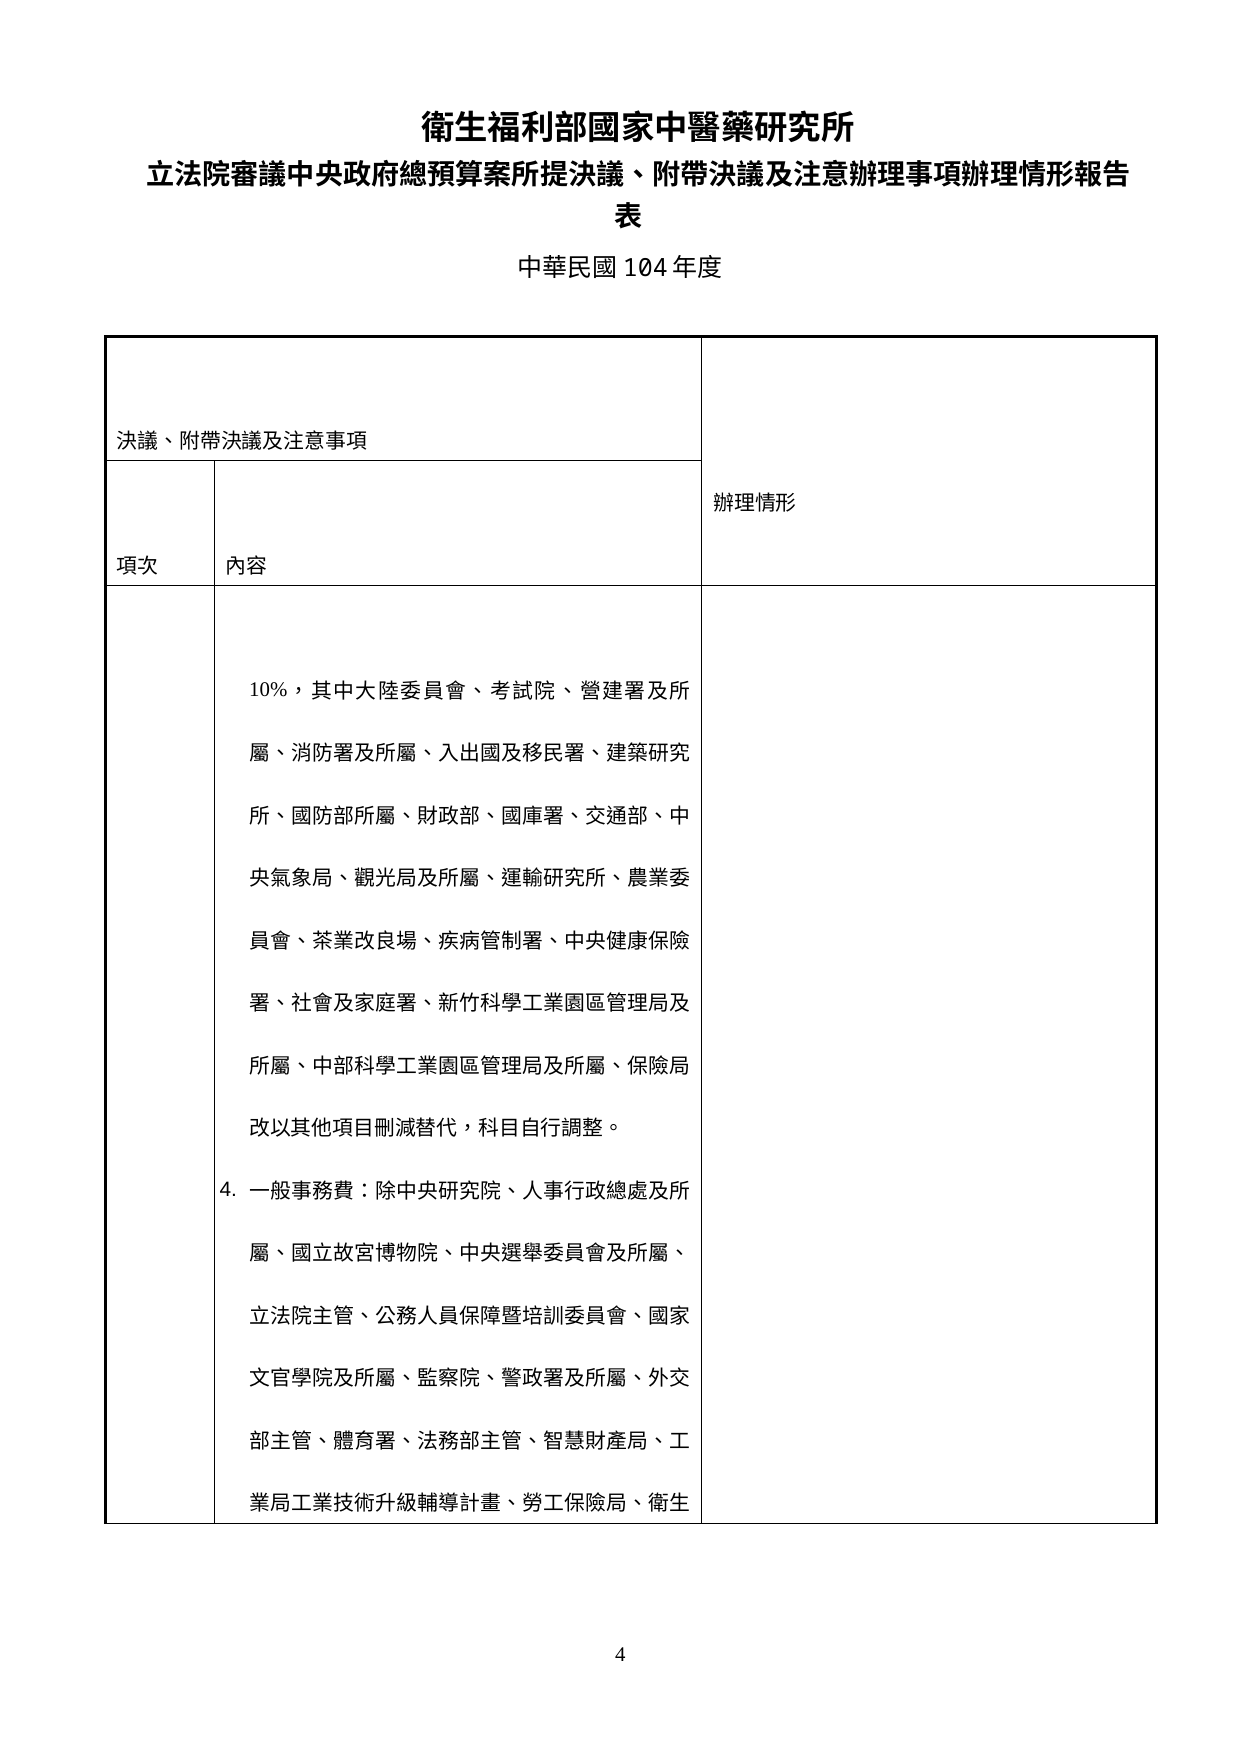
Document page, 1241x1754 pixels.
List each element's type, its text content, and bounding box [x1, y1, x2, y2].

table_header 辦理情形 [702, 338, 1155, 585]
table_header 決議、附帶決議及注意事項 [107, 338, 701, 460]
table_cell 項次 [107, 461, 214, 585]
table_cell 104 年度中央政府總預算案針對各機關及所屬統刪項目如下： 油料：統刪30%；另隨同減列交通部辦理離島載客船舶油價補貼0.07 億元、公路總局辦理公共運輸油價補貼1.05 億元。 大陸地區旅費：統刪10%。 委辦費：除人事行政總處、公務人力發展中心、中央選舉委員會及所屬、公務人員保障暨培訓委員會、警政署及所屬、外交部主管、教育部主管、法務部主管、勞工保險局、職業安全衛生署危險性機械及設備檢查與管理、動植物防疫檢疫局及所屬屠宰衛生檢查、畜禽藥物殘留檢測及檢疫偵測犬業務、衛生福利部落實長照十年計畫、推動長照服務體系及長照服務網業務相關預算、健全緊急醫療照護網絡、健全醫療衛生體系、醫事人力培育與訓練、推動身心障礙醫療復建網絡、社會救助業務、保護服務業務、規劃建立社會工作專業、推動性別暴力防治相關預算、食品藥物管理署科技發展工作及食品藥物管理業務相關預算、社會及家庭署辦理推展身心障礙者福利服務相關預算、文化部主管不刪；智慧財產局、工業局工業技術升級輔導計畫、標準檢驗局及所屬辦理國家度量衡標準實驗室整體運作與發展及民生化學計量標準計畫統刪1%外，其餘統刪10%，其中大陸委員會、考試院、營建署及所屬、消防署及所屬、入出國及移民署、建築研究所、國防部所屬、財政部、國庫署、交通部、中央氣象局、觀光局及所屬、運輸研究所、農業委員會、茶業改良場、疾病管制署、中央健康保險署、社會及家庭署、新竹科學工業園區管理局及所屬、中部科學工業園區管理局及所屬、保險局改以其他項目刪減替代，科目自行調整。 一般事務費：除中央研究院、人事行政總處及所屬、國立故宮博物院、中央選舉委員會及所屬、立法院主管、公務人員保障暨培訓委員會、國家文官學院及所屬、監察院、警政署及所屬、外交部主管、體育署、法務部主管、智慧財產局、工業局工業技術升級輔導計畫、勞工保險局、衛生福利部落實長照十年計畫、推動長照服務體系及長照服務網業務相關預算、健全緊急醫療照護網絡、健全醫療衛生體系、醫事人力培育與訓練、推動身心障礙醫療復建網絡、社會救助業務、保護服務業務、規劃建立社會工作專業、推動性別暴力防治相關預算、食品藥物管理署科技發展工作及食品藥物管理業務相關預算、中央健康保險署、社會及家庭署辦理推展身心障礙者福利服務相關預算、國軍退除役官兵輔導委員會聘用照顧服務員及護理人員相關預算不刪外，其餘統刪5%，其中總統府、國家發展委員會、國家通訊傳播委員會、公務人員退休撫卹基金監理委員會、營建署及所屬、消防署及所屬、空中勤務總隊、國防部所屬、賦稅署、臺北國稅局、高雄國稅局、北區國稅局及所屬、中區國稅局及所屬、南區國稅局及所屬、關務署及所屬、財政資訊中心、教育部、國家圖書館、國立公共資訊圖書館、國立教育廣播電臺、國立海洋科技博物館、中小企業處、交通部、民用航空局、中央氣象局、觀光局及所屬、運輸研究所、原子能委員會、放射性物料管理局、核能研究所、水土保持局、農業試驗所、林業試驗所、種苗改良繁殖場、桃園區農業改良場、花蓮區農業改良場、衛生福利部、社會及家庭署、環境檢驗所、環境保護人員訓練所、海岸巡防署主管、新竹科學工業園區管理局及所屬、證券期貨局改以其他項目刪減替代，科目自行調整。 軍事裝備設施、房屋建築、車輛及辦公器具、設施及機械設備養護費：除人事行政總處及所屬、國立故宮博物院、中央選舉委員會及所屬、立法院主管、公務人員保障暨培訓委員會、國家文官學院及所屬、監察院、警政署及所屬、中央警察大學設施及機械設備養護費、外交部駐外機構業務計畫、體育署、法務部主管、衛生福利部落實長照十年計畫、推動長照服務體系及長照服務網業務相關預算、保護服務業務相關預算、食品藥物管理署科技發展工作及食品藥物管理業務相關預算、海洋巡防總局艦艇歲修及機械儀器養護費不刪外，其餘統刪5%，其中國家安全會議、國史館臺灣文獻館、中央研究院、行政院、主計總處、國家發展委員會、考試院、公務人員退休撫卹基金監理委員會、內政部、營建署及所屬、消防署及所屬、入出國及移民署、國防部所屬、財政部、國庫署、賦稅署、臺北國稅局、高雄國稅局、北區國稅局及所屬、中區國稅局及所屬、南區國稅局及所屬、關務署及所屬、財政資訊中心、國家圖書館、國立公共資訊圖書館、國立教育廣播電臺、國立海洋科技博物館、交通部、民用航空局、中央氣象局、觀光局及所屬、運輸研究所、公路總局及所屬、原子能委員會、放射性物料管理局、農業委員會、水土保持局、林業試驗所、特有生物研究保育中心、漁業署及所屬、衛生福利部、疾病管制署、中央健康保險署、環境保護署、環境檢驗所、環境保護人員訓練所、海岸巡防署主管、新竹科學工業園區管理局及所屬改以其他項目刪減替代，科目自行調整。 國內旅費：除中央研究院、人事行政總處及所屬、國立故宮博物院、中央選舉委員會及所屬、公務人員保障暨培訓委員會、國家文官學院及所屬、監察院主管、警政署及所屬、體育署、法務部主管、工業局工業技術升級輔導計畫、衛生福利部落實長照十年計畫、推動長照服務體系及長照服務網業務相關預算、健全緊急醫療照護網絡、健全醫療衛生體系、醫事人力培育與訓練、推動身心障礙醫療復建網絡、社會救助業務、保護服務業務、規劃建立社會工作專業相關預算、食品藥物管理署科技發展工作及食品藥物管理業務相關預算、社會及家庭署辦理推展身心障礙者福利服務相關預算不刪外，其餘統刪5%，其中國史館臺灣文獻館、主計總處、國家發展委員會、考試院、內政部、營建署及所屬、消防署及所屬、役政署、入出國及移民署、空中勤務總隊、國防部所屬、賦稅署、臺北國稅局、高雄國稅局、北區國稅局及所屬、中區國稅局及所屬、南區國稅局及所屬、關務署及所屬、財政資訊中心、國家圖書館、國立公共資訊圖書館、國立教育廣播電臺、國立海洋科技博物館、交通部、中央氣象局、觀光局及所屬、運輸研究所、公路總局及所屬、原子能委員會、放射性物料管理局、農業委員會、水土保持局、衛生福利部、疾病管制署、社會及家庭署、環境保護署、環境檢驗所、環境保護人員訓練所、新竹科學工業園區管理局及所屬、檢查局、臺灣省政府改以其他項目刪減替代，科目自行調整。 國外旅費：除中央研究院、人事行政總處及所屬、國立故宮博物院、中央選舉委員會及所屬、立法院主管委員國會交流事務費、公務人員保障暨培訓委員會、國家文官學院及所屬、監察院、警政署及所屬、中央警察大學、外交部主管、體育署、法務部主管、衛生福利部落實長照十年計畫、推動長照服務體系及長照服務網業務相關預算、推動身心障礙醫療復建網絡、保護服務業務相關預算、食品藥物管理署科技發展工作及食品藥物管理業務相關預算、社會及家庭署辦理推展身心障礙者福利服務相關預算、文化部主管不刪外，其餘統刪5%，其中行政院、主計總處、國家發展委員會、檔案管理局、飛航安全調查委員會、客家委員會及所屬、考試院、銓敘部、公務人員退休撫卹基金監理委員會、公務人員退休撫卹基金管理委員會、審計部、內政部、營建署及所屬、消防署及所屬、役政署、入出國及移民署、建築研究所、空中勤務總隊、國防部所屬、財政部、國庫署、賦稅署、臺北國稅局、高雄國稅局、北區國稅局及所屬、中區國稅局及所屬、南區國稅局及所屬、財政資訊中心、教育部、國民及學前教育署、青年發展署、國家圖書館、國立公共資訊圖書館、國立教育廣播電臺、國家教育研究院、國立海洋科技博物館、工業局、標準檢驗局及所屬、智慧財產局、水利署及所屬、中央地質調查所、交通部、民用航空局、中央氣象局、觀光局及所屬、運輸研究所、公路總局及所屬、勞工保險局、勞動力發展署及所屬、職業安全衛生署、勞動及職業安全衛生研究所、僑務委員會、原子能委員會、輻射偵測中心、放射性物料管理局、核能研究所、農業委員會、林務局、水土保持局、農業試驗所、林業試驗所、水產試驗所、畜產試驗所、家畜衛生試驗所、特有生物研究保育中心、種苗改良繁殖場、高雄區農業改良場、漁業署及所屬、動植物防疫檢疫局及所屬、農糧署及所屬、衛生福利部、疾病管制署、中央健康保險署、社會及家庭署、環境檢驗所、環境保護人員訓練所、新竹科學工業園區管理局及所屬、中部科學工業園區管理局及所屬、南部科學工業園區管理局及所屬、檢查局、臺灣省政府、臺灣省諮議會、福建省政府改以其他項目刪減替代，科目自行調整。 出國教育訓練費：除中央研究院、人事行政總處及所屬、中央選舉委員會及所屬、公務人員保障暨培訓委員會、國家文官學院及所屬、警政署及所屬、外交部駐外機構業務計畫、法務部主管、食品藥物管理署科技發展工作及食品藥物管理業務相關預算、文化部主管不刪外，其餘統刪5%，其中主計總處、國家發展委員會、公平交易委員會、飛航安全調查委員會、消防署及所屬、空中勤務總隊、國防部所屬、財政部、關務署及所屬、交通部、中央氣象局、原子能委員會、核能研究所、農業委員會、農業試驗所、水產試驗所、畜產試驗所、家畜衛生試驗所、特有生物研究保育中心、種苗改良繁殖場、臺中區農業改良場、臺南區農業改良場、高雄區農業改良場、花蓮區農業改良場、衛生福利部、疾病管制署、環境保護署、檢查局改以其他項目刪減替代，科目自行調整。 設備及投資：除資產作價投資、中央研究院、人事行政總處及所屬、中央選舉委員會及所屬、立法院主管、公務人員保障暨培訓委員會基本行政維持、國家文官學院及所屬、監察院、審計部、警政署及所屬、中央警察大學房屋建築及設備費、外交部駐外機構業務計畫、購置駐外機構館舍計畫與汰換駐外機構公務車預算、法務部主管、勞工保險局、動植物防疫檢疫局高雄分局檢疫行政大樓興建工程、衛生福利部健全緊急醫療照護網絡、健全醫療衛生體系、醫事人力培育與訓練、社會救助業務、保護服務業務相關預算、食品藥物管理署科技發展工作及食品藥物管理業務相關預算、中央健康保險署、社會及家庭署辦理推展身心障礙者福利服務相關預算、海岸巡防署臺北港海巡基地、海洋巡防總局艦艇大修經費及強化海巡編裝發展方案不刪；科技部增撥國家科學技術發展基金統刪1%；文化部主管統刪3%；國立故宮博物院故宮南部院區籌建計畫統刪4%；教育部主管統刪7%外，其餘統刪8%，其中司法院、最高法院、最高行政法院、臺北高等行政法院、臺中高等行政法院、高雄高等行政法院、公務員懲戒委員會、法官學院、智慧財產法院、臺灣高等法院、臺灣高等法院臺中分院、臺灣高等法院臺南分院、臺灣高等法院高雄分院、臺灣高等法院花蓮分院、臺灣臺北地方法院、臺灣士林地方法院、臺灣新北地方法院、臺灣桃園地方法院、臺灣新竹地方法院、臺灣苗栗地方法院、臺灣臺中地方法院、臺灣南投地方法院、臺灣雲林地方法院、臺灣嘉義地方法院、臺灣高雄地方法院、臺灣屏東地方法院、臺灣臺東地方法院、臺灣花蓮地方法院、臺灣宜蘭地方法院、臺灣基隆地方法院、臺灣澎湖地方法院、臺灣高雄少年及家事法院、福建高等法院金門分院、福建金門地方法院、福建連江地方法院、考試院、公務人員退休撫卹基金監理委員會、內政部、役政署、國防部、財政部、賦稅署、臺北國稅局、高雄國稅局、北區國稅局及所屬、中區國稅局及所屬、南區國稅局及所屬、國有財產署及所屬、教育部、國民及學前教育署、國家圖書館、國立公共資訊圖書館、國立教育廣播電臺、國立海洋科技博物館、中央氣象局、觀光局及所屬、運輸研究所、公路總局及所屬、蒙藏委員會、農業委員會、家畜衛生試驗所、環境保護署、環境保護人員訓練所、海洋巡防總局、海岸巡防總局及所屬、金融監督管理委員會、銀行局、證券期貨局改以其他項目刪減替代，科目自行調整。 對國內團體之捐助與政府機關間之補助：除法律義務支出、中央研究院、警政署及所屬、外交部、教育部主管、法務部主管、勞工保險局、漁業署捐助各級漁會辦理臺灣地區各漁業通訊電臺營運輔導、衛生福利部捐助財團法人國家衛生研究院發展計畫、落實長照十年計畫、推動長照服務體系及長照服務網業務相關預算、社會救助業務、保護服務業務、健全緊急醫療照護網絡、健全醫療衛生體系、醫事人力培育與訓練、食品藥物管理署科技發展工作及食品藥物管理業務相關預算、中央健康保險署、社會及家庭署辦理長期照顧十年計畫及建置長期照顧服務體系暨推展身心障礙者福利服務相關預算、文化部主管、科技部對國家災害防救科技中心、財團法人國家實驗研究院與國家同步輻射研究中心之捐助不刪；經濟部科技預算、智慧財產局、工業局工業技術升級輔導計畫統刪1%外，其餘統刪5%，其中客家委員會及所屬、內政部、營建署及所屬、國防部所屬、交通部、觀光局及所屬、公路總局及所屬、核能研究所、桃園區農業改良場、動植物防疫檢疫局及所屬、環境保護署、新竹科學工業園區管理局及所屬改以其他項目刪減替代，科目自行調整。 對地方政府之補助：除法律義務支出、一般性補助款、教育部主管、法務部主管、衛生福利部落實長照十年計畫、推動長照服務體系及長照服務網業務相關預算、社會救助業務、健全緊急醫療照護網絡、食品藥物管理署科技發展工作及食品藥物管理業務相關預算、中央健康保險署、社會及家庭署辦理長期照顧十年計畫及建置長期照顧服務體系暨推展身心障礙者福利服務相關預算、文化部主管不刪外，其餘統刪5%，其中役政署、觀光局及所屬、動植物防疫檢疫局及所屬、衛生福利部改以其他項目刪減替代，科目自行調整。 人事費：除退休退職給付、人事行政總處退休公教人員年終慰問金調整準備、國立故宮博物院、中央選舉委員會及所屬、立法院主管（不含委員問政油料補助費）、公務人員保障暨培訓委員會、國家文官學院及所屬、監察院主管、警政署及所屬、外交部主管、體育署、法務部主管不刪；立法院主管委員問政油料補助費統刪30%外，其餘統刪1%，其中中央研究院、主計總處、公務人力發展中心、地方行政研習中心、檔案管理局、飛航安全調查委員會、公共工程委員會、司法院、最高法院、最高行政法院、臺北高等行政法院、臺中高等行政法院、高雄高等行政法院、公務員懲戒委員會、法官學院、智慧財產法院、臺灣高等法院、臺灣高等法院臺中分院、臺灣高等法院臺南分院、臺灣高等法院高雄分院、臺灣高等法院花蓮分院、臺灣臺北地方法院、臺灣士林地方法院、臺灣新北地方法院、臺灣桃園地方法院、臺灣新竹地方法院、臺灣苗栗地方法院、臺灣臺中地方法院、臺灣南投地方法院、臺灣彰化地方法院、臺灣雲林地方法院、臺灣嘉義地方法院、臺灣臺南地方法院、臺灣高雄地方法院、臺灣屏東地方法院、臺灣臺東地方法院、臺灣花蓮地方法院、臺灣宜蘭地方法院、臺灣基隆地方法院、臺灣澎湖地方法院、臺灣高雄少年及家事法院、福建高等法院金門分院、福建金門地方法院、福建連江地方法院、考試院、考選部、消防署及所屬、役政署、入出國及移民署、建築研究所、空中勤務總隊、國防部所屬、國庫署、臺北國稅局、高雄國稅局、北區國稅局及所屬、中區國稅局及所屬、南區國稅局及所屬、國有財產署及所屬、國家圖書館、國立公共資訊圖書館、國立教育廣播電臺、國立海洋科技博物館、水利署及所屬、中央地質調查所、交通部、民用航空局、中央氣象局、觀光局及所屬、運輸研究所、公路總局及所屬、勞動及職業安全衛生研究所、林務局、水土保持局、畜產試驗所、家畜衛生試驗所、茶業改良場、種苗改良繁殖場、桃園區農業改良場、臺南區農業改良場、環境保護署、環境檢驗所、環境保護人員訓練所、海岸巡防署主管、證券期貨局改以其他項目刪減替代，科目自行調整。 國庫署「國債付息」減列2億元。 [215, 586, 701, 1522]
table_cell 內容 [215, 461, 701, 585]
table_cell [702, 586, 1155, 1522]
table_cell [107, 586, 214, 1522]
